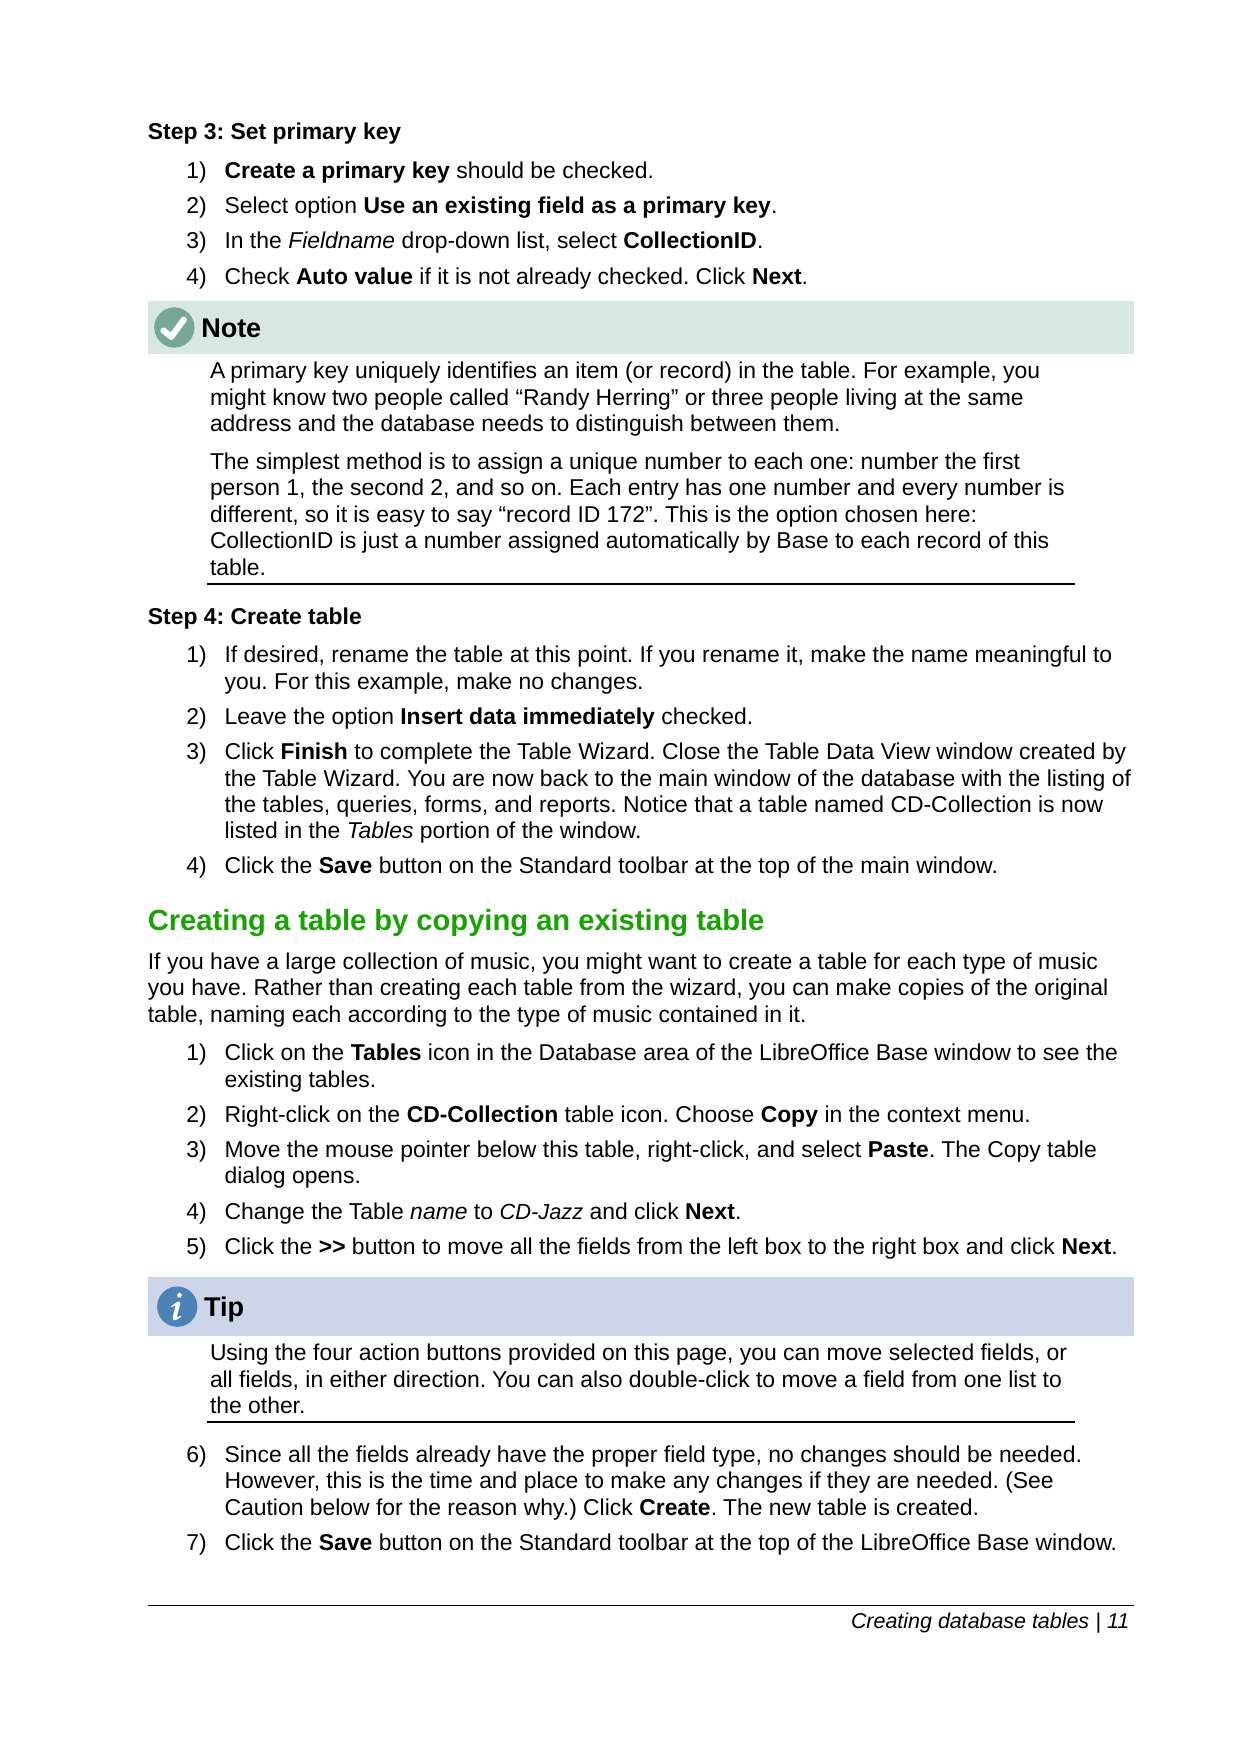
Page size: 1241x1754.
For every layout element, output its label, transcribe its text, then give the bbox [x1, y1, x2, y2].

text A primary key uniquely identifies an item (or record) in the table. For example, you might know two people called “Randy Herring” or three people living at the same address and the database needs to distinguish between them. [207, 354, 1075, 436]
text The simplest method is to assign a unique number to each one: number the first person 1, the second 2, and so on. Each entry has one number and every number is different, so it is easy to say “record ID 172”. This is the option chosen here: CollectionID is just a number assigned automatically by Base to each record of this table. [207, 445, 1075, 583]
subtitle Creating a table by copying an existing table [148, 902, 1134, 936]
list Click Finish to complete the Table Wizard. Close the Table Data View window created by the Table Wizard. You are now back to the main window of the database with the listing of the tables, queries, forms, and reports. Notice that a table named CD-Collection is now listed in the Tables portion of the window. [207, 738, 1134, 844]
text Using the four action buttons provided on this page, you can move selected fields, or all fields, in either direction. You can also double-click to move a field from one list to the other. [207, 1336, 1075, 1421]
list Select option Use an existing field as a primary key. [207, 192, 1134, 218]
list In the Fieldname drop-down list, select CollectionID. [207, 227, 1134, 254]
list Click the Save button on the Standard toolbar at the top of the LibreOffice Base window. [207, 1529, 1134, 1555]
text Step 4: Create table [148, 603, 1134, 629]
subtitle Tip [148, 1277, 1134, 1336]
list Click the Save button on the Standard toolbar at the top of the main window. [207, 852, 1134, 879]
list Since all the fields already have the proper field type, no changes should be needed. However, this is the time and place to make any changes if they are needed. (See Caution below for the reason why.) Click Create. The new table is created. [207, 1441, 1134, 1520]
list Move the mouse pointer below this table, right-click, and select Paste. The Copy table dialog opens. [207, 1136, 1134, 1189]
list Change the Table name to CD-Jazz and click Next. [207, 1198, 1134, 1224]
list Leave the option Insert data immediately checked. [207, 703, 1134, 729]
list Click on the Tables icon in the Database area of the LibreOffice Base window to see the existing tables. [207, 1039, 1134, 1092]
subtitle Note [148, 301, 1134, 354]
list Create a primary key should be checked. [207, 157, 1134, 183]
text If you have a large collection of music, you might want to create a table for each type of music you have. Rather than creating each table from the wizard, you can make copies of the original table, naming each according to the type of music contained in it. [148, 948, 1134, 1027]
list Click the >> button to move all the fields from the left box to the right box and click Next. [207, 1233, 1134, 1259]
list If desired, rename the table at this point. If you rename it, make the name meaningful to you. For this example, make no changes. [207, 641, 1134, 694]
list Check Auto value if it is not already checked. Click Next. [207, 263, 1134, 289]
text Step 3: Set primary key [148, 118, 1134, 144]
list Right-click on the CD-Collection table icon. Choose Copy in the context menu. [207, 1101, 1134, 1127]
